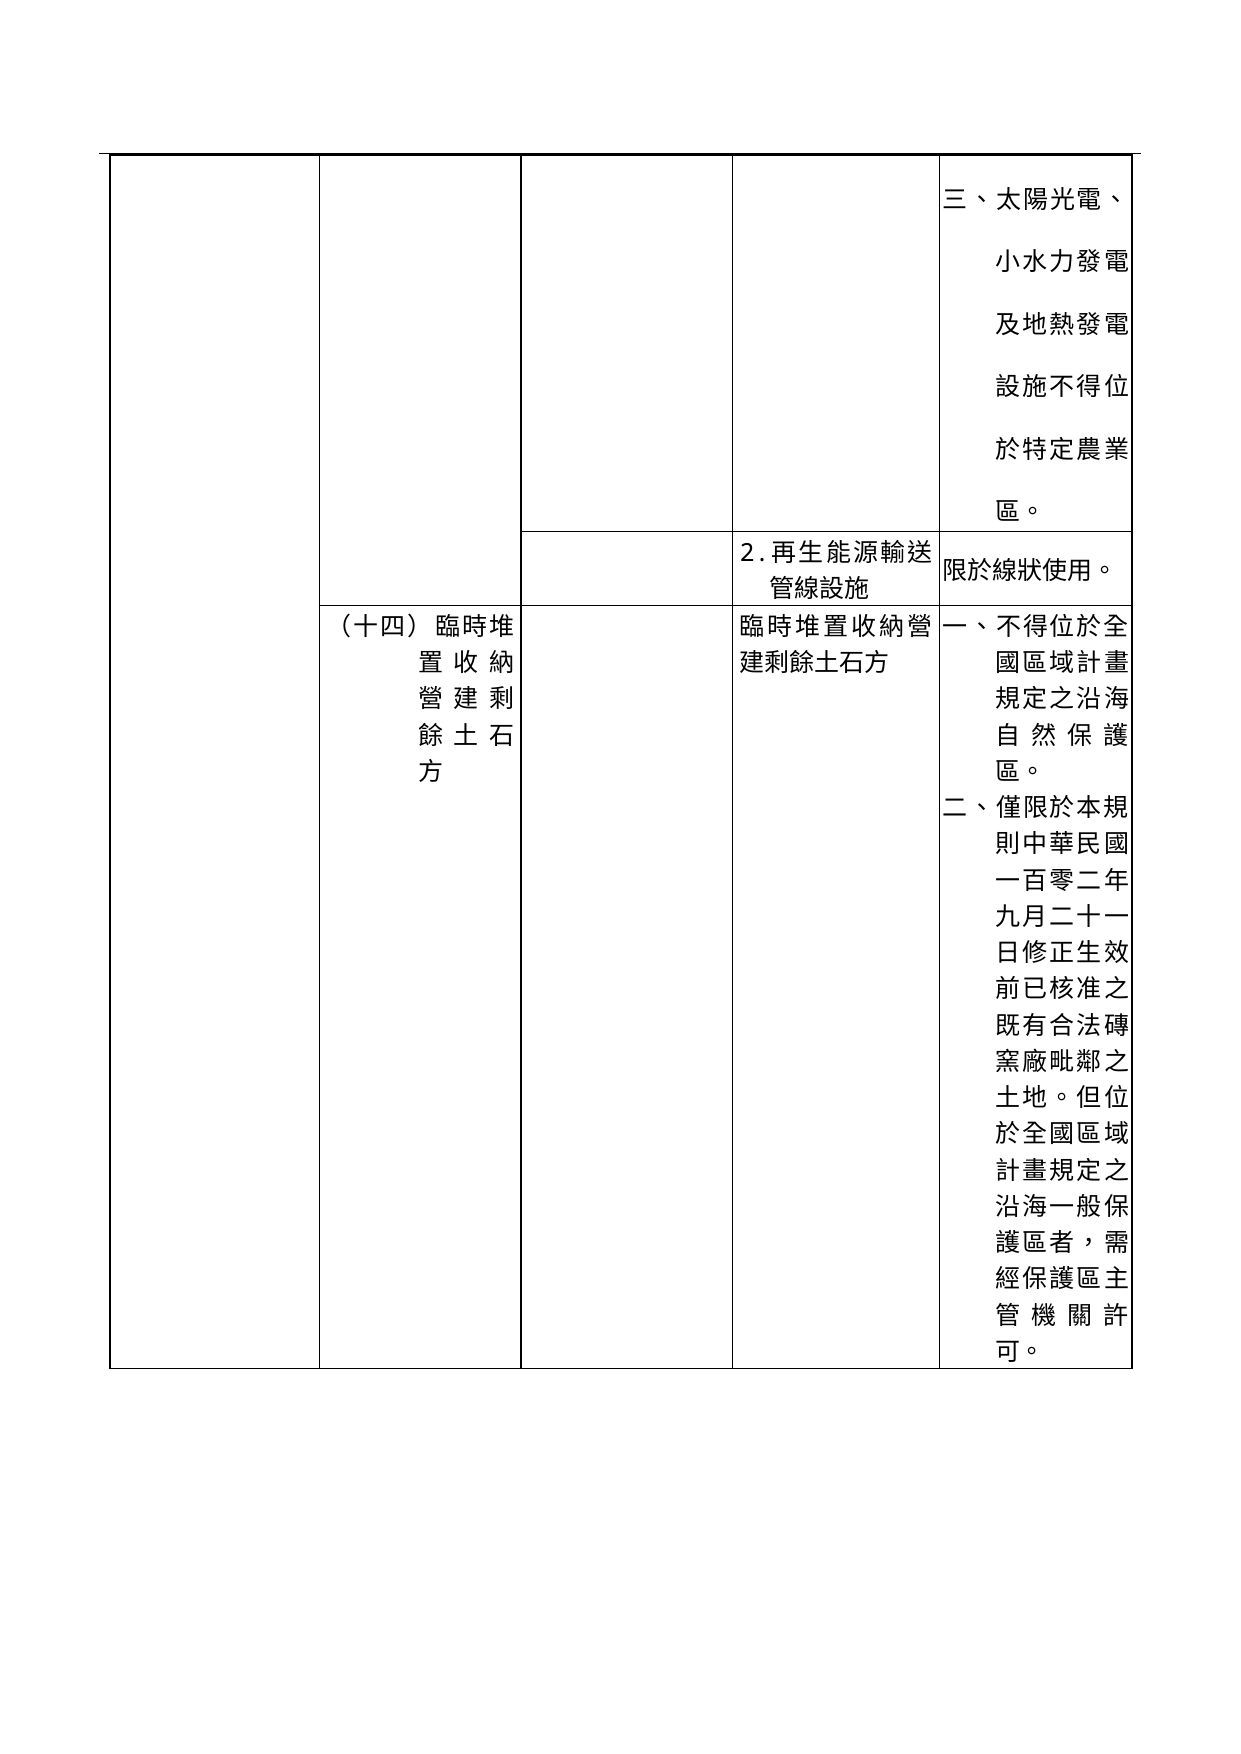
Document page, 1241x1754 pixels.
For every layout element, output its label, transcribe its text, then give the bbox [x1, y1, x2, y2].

table_cell [733, 156, 939, 531]
table_cell （十四）臨時堆置收納營建剩餘土石方 [320, 606, 520, 1368]
table_cell 2.再生能源輸送管線設施 [733, 532, 939, 605]
table_cell 一、不得位於全國區域計畫規定之沿海自然保護區。 二、僅限於本規則中華民國一百零二年九月二十一日修正生效前已核准之既有合法磚窯廠毗鄰之土地。但位於全國區域計畫規定之沿海一般保護區者，需經保護區主管機關許可。 [940, 606, 1131, 1368]
table_cell [1133, 154, 1141, 1369]
table_cell 臨時堆置收納營建剩餘土石方 [733, 606, 939, 1368]
table_cell [320, 156, 520, 605]
table_cell 限於線狀使用。 [940, 532, 1131, 605]
table_cell 三、太陽光電、小水力發電及地熱發電設施不得位於特定農業區。 [940, 156, 1131, 531]
table_cell [522, 532, 732, 605]
table_cell [522, 156, 732, 531]
table_cell [99, 154, 109, 1369]
table_cell [522, 606, 732, 1368]
table_header [111, 156, 319, 1368]
